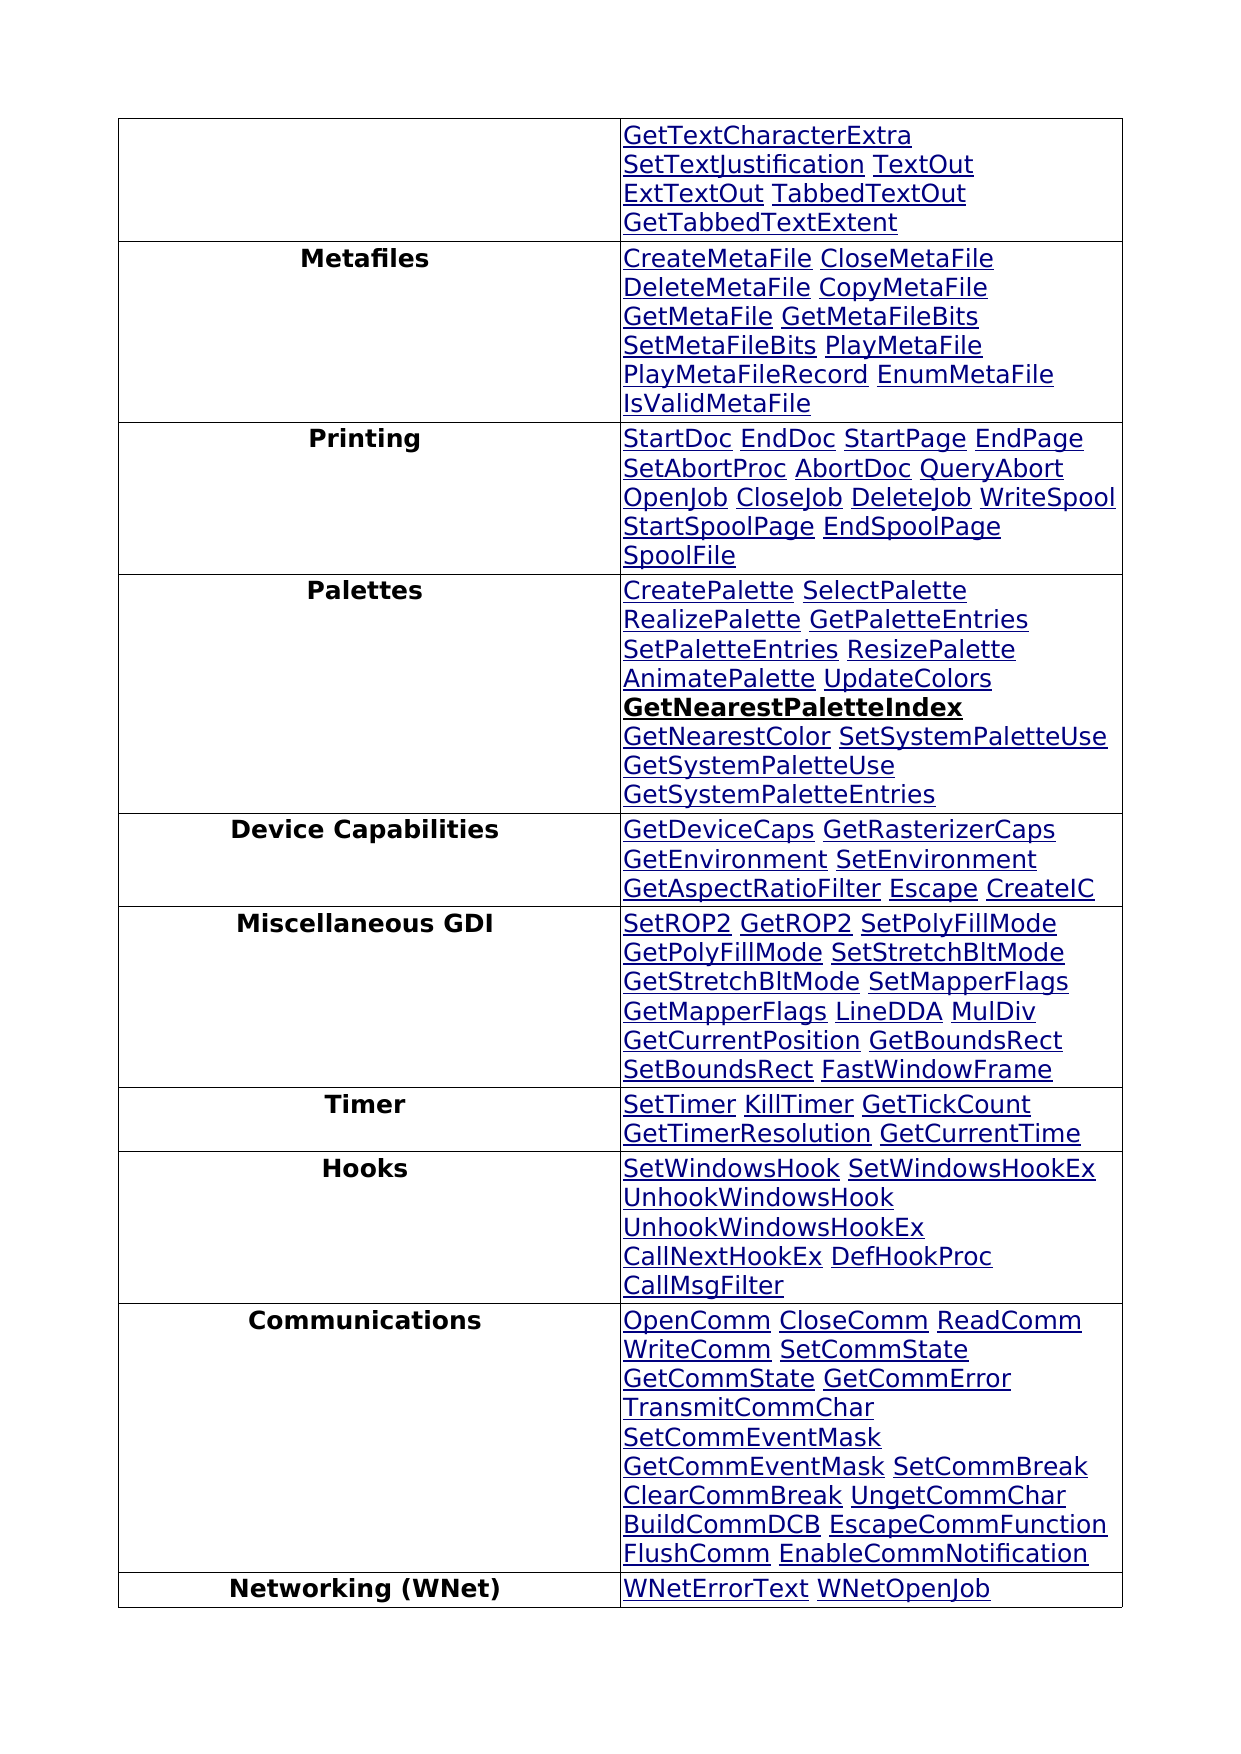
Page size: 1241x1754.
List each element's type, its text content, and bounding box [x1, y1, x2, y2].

table_cell Communications [119, 1304, 620, 1572]
table_cell [119, 119, 620, 241]
table_cell Metafiles [119, 242, 620, 422]
table_cell CreateMetaFile CloseMetaFile DeleteMetaFile CopyMetaFile GetMetaFile GetMetaFileBits SetMetaFileBits PlayMetaFile PlayMetaFileRecord EnumMetaFile IsValidMetaFile [621, 242, 1122, 422]
table_cell GetDeviceCaps GetRasterizerCaps GetEnvironment SetEnvironment GetAspectRatioFilter Escape CreateIC [621, 814, 1122, 906]
table_cell Networking (WNet) [119, 1573, 620, 1607]
table_cell Device Capabilities [119, 814, 620, 906]
table_cell WNetErrorText WNetOpenJob [621, 1573, 1122, 1607]
table_cell Hooks [119, 1152, 620, 1303]
table_cell StartDoc EndDoc StartPage EndPage SetAbortProc AbortDoc QueryAbort OpenJob CloseJob DeleteJob WriteSpool StartSpoolPage EndSpoolPage SpoolFile [621, 423, 1122, 573]
table_cell SetROP2 GetROP2 SetPolyFillMode GetPolyFillMode SetStretchBltMode GetStretchBltMode SetMapperFlags GetMapperFlags LineDDA MulDiv GetCurrentPosition GetBoundsRect SetBoundsRect FastWindowFrame [621, 907, 1122, 1087]
table_cell GetTextCharacterExtra SetTextJustification TextOut ExtTextOut TabbedTextOut GetTabbedTextExtent [621, 119, 1122, 241]
table_cell Palettes [119, 575, 620, 813]
table_cell Timer [119, 1088, 620, 1151]
table_cell Miscellaneous GDI [119, 907, 620, 1087]
table_cell Printing [119, 423, 620, 573]
table_cell SetTimer KillTimer GetTickCount GetTimerResolution GetCurrentTime [621, 1088, 1122, 1151]
table_cell CreatePalette SelectPalette RealizePalette GetPaletteEntries SetPaletteEntries ResizePalette AnimatePalette UpdateColors GetNearestPaletteIndex GetNearestColor SetSystemPaletteUse GetSystemPaletteUse GetSystemPaletteEntries [621, 575, 1122, 813]
table_cell SetWindowsHook SetWindowsHookEx UnhookWindowsHook UnhookWindowsHookEx CallNextHookEx DefHookProc CallMsgFilter [621, 1152, 1122, 1303]
table_cell OpenComm CloseComm ReadComm WriteComm SetCommState GetCommState GetCommError TransmitCommChar SetCommEventMask GetCommEventMask SetCommBreak ClearCommBreak UngetCommChar BuildCommDCB EscapeCommFunction FlushComm EnableCommNotification [621, 1304, 1122, 1572]
